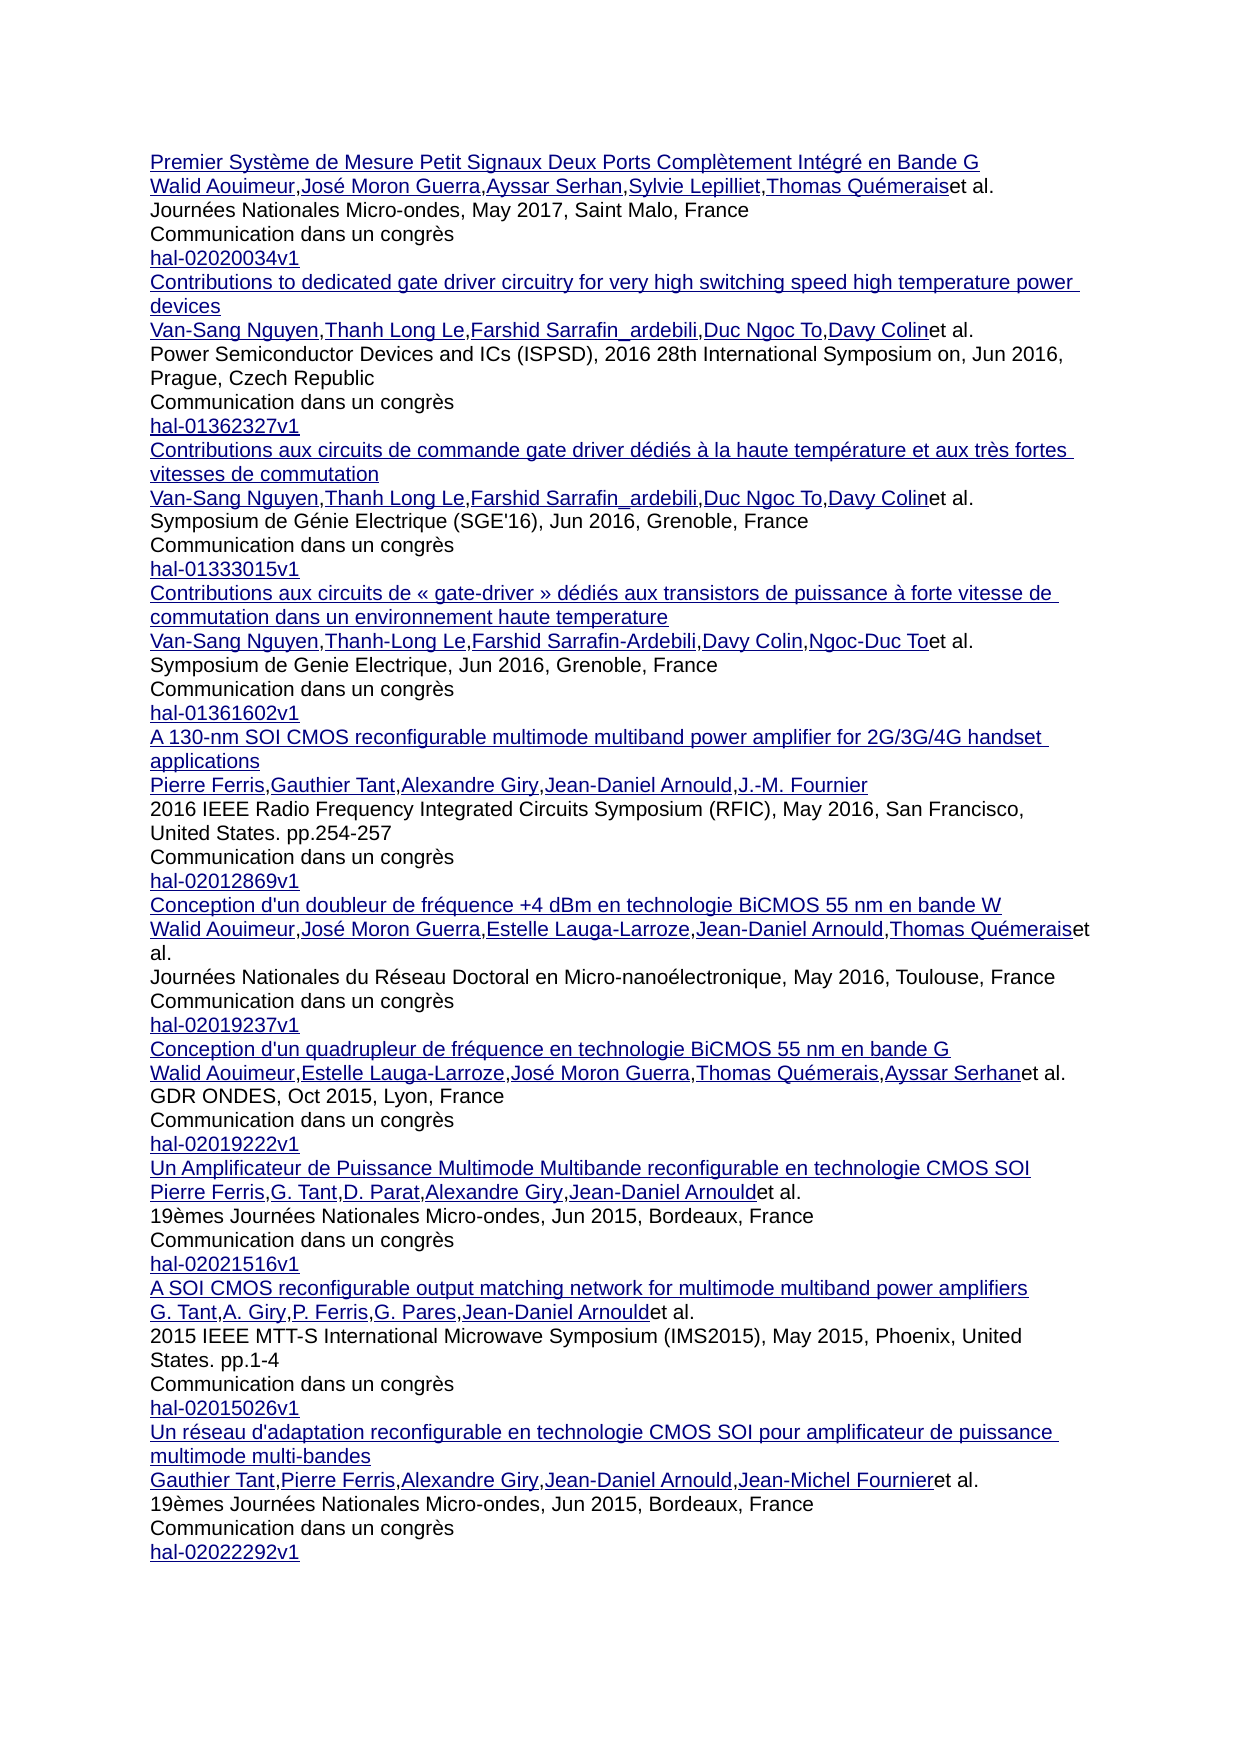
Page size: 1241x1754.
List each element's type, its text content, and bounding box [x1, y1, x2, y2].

table_cell Conception d'un doubleur de fréquence +4 dBm en technologie BiCMOS 55 nm en bande W Walid Aouimeur,José Moron Guerra,Estelle Lauga-Larroze,Jean-Daniel Arnould,Thomas Quémeraiset al. Journées Nationales du Réseau Doctoral en Micro-nanoélectronique, May 2016, Toulouse, France Communication dans un congrès hal-02019237v1 [150, 893, 1090, 1036]
table_cell Contributions aux circuits de « gate-driver » dédiés aux transistors de puissance à forte vitesse de commutation dans un environnement haute temperature Van-Sang Nguyen,Thanh-Long Le,Farshid Sarrafin-Ardebili,Davy Colin,Ngoc-Duc Toet al. Symposium de Genie Electrique, Jun 2016, Grenoble, France Communication dans un congrès hal-01361602v1 [150, 581, 1090, 725]
table_cell Premier Système de Mesure Petit Signaux Deux Ports Complètement Intégré en Bande G Walid Aouimeur,José Moron Guerra,Ayssar Serhan,Sylvie Lepilliet,Thomas Quémeraiset al. Journées Nationales Micro-ondes, May 2017, Saint Malo, France Communication dans un congrès hal-02020034v1 [150, 150, 1090, 270]
table_cell Un réseau d'adaptation reconfigurable en technologie CMOS SOI pour amplificateur de puissance multimode multi-bandes Gauthier Tant,Pierre Ferris,Alexandre Giry,Jean-Daniel Arnould,Jean-Michel Fournieret al. 19èmes Journées Nationales Micro-ondes, Jun 2015, Bordeaux, France Communication dans un congrès hal-02022292v1 [150, 1420, 1090, 1563]
table_cell A SOI CMOS reconfigurable output matching network for multimode multiband power amplifiers G. Tant,A. Giry,P. Ferris,G. Pares,Jean-Daniel Arnouldet al. 2015 IEEE MTT-S International Microwave Symposium (IMS2015), May 2015, Phoenix, United States. pp.1-4 Communication dans un congrès hal-02015026v1 [150, 1276, 1090, 1420]
table_cell Contributions to dedicated gate driver circuitry for very high switching speed high temperature power devices Van-Sang Nguyen,Thanh Long Le,Farshid Sarrafin_ardebili,Duc Ngoc To,Davy Colinet al. Power Semiconductor Devices and ICs (ISPSD), 2016 28th International Symposium on, Jun 2016, Prague, Czech Republic Communication dans un congrès hal-01362327v1 [150, 270, 1090, 437]
table_cell Un Amplificateur de Puissance Multimode Multibande reconfigurable en technologie CMOS SOI Pierre Ferris,G. Tant,D. Parat,Alexandre Giry,Jean-Daniel Arnouldet al. 19èmes Journées Nationales Micro-ondes, Jun 2015, Bordeaux, France Communication dans un congrès hal-02021516v1 [150, 1156, 1090, 1276]
table_cell A 130-nm SOI CMOS reconfigurable multimode multiband power amplifier for 2G/3G/4G handset applications Pierre Ferris,Gauthier Tant,Alexandre Giry,Jean-Daniel Arnould,J.-M. Fournier 2016 IEEE Radio Frequency Integrated Circuits Symposium (RFIC), May 2016, San Francisco, United States. pp.254-257 Communication dans un congrès hal-02012869v1 [150, 725, 1090, 893]
table_cell Contributions aux circuits de commande gate driver dédiés à la haute température et aux très fortes vitesses de commutation Van-Sang Nguyen,Thanh Long Le,Farshid Sarrafin_ardebili,Duc Ngoc To,Davy Colinet al. Symposium de Génie Electrique (SGE'16), Jun 2016, Grenoble, France Communication dans un congrès hal-01333015v1 [150, 438, 1090, 581]
table_cell Conception d'un quadrupleur de fréquence en technologie BiCMOS 55 nm en bande G Walid Aouimeur,Estelle Lauga-Larroze,José Moron Guerra,Thomas Quémerais,Ayssar Serhanet al. GDR ONDES, Oct 2015, Lyon, France Communication dans un congrès hal-02019222v1 [150, 1036, 1090, 1156]
